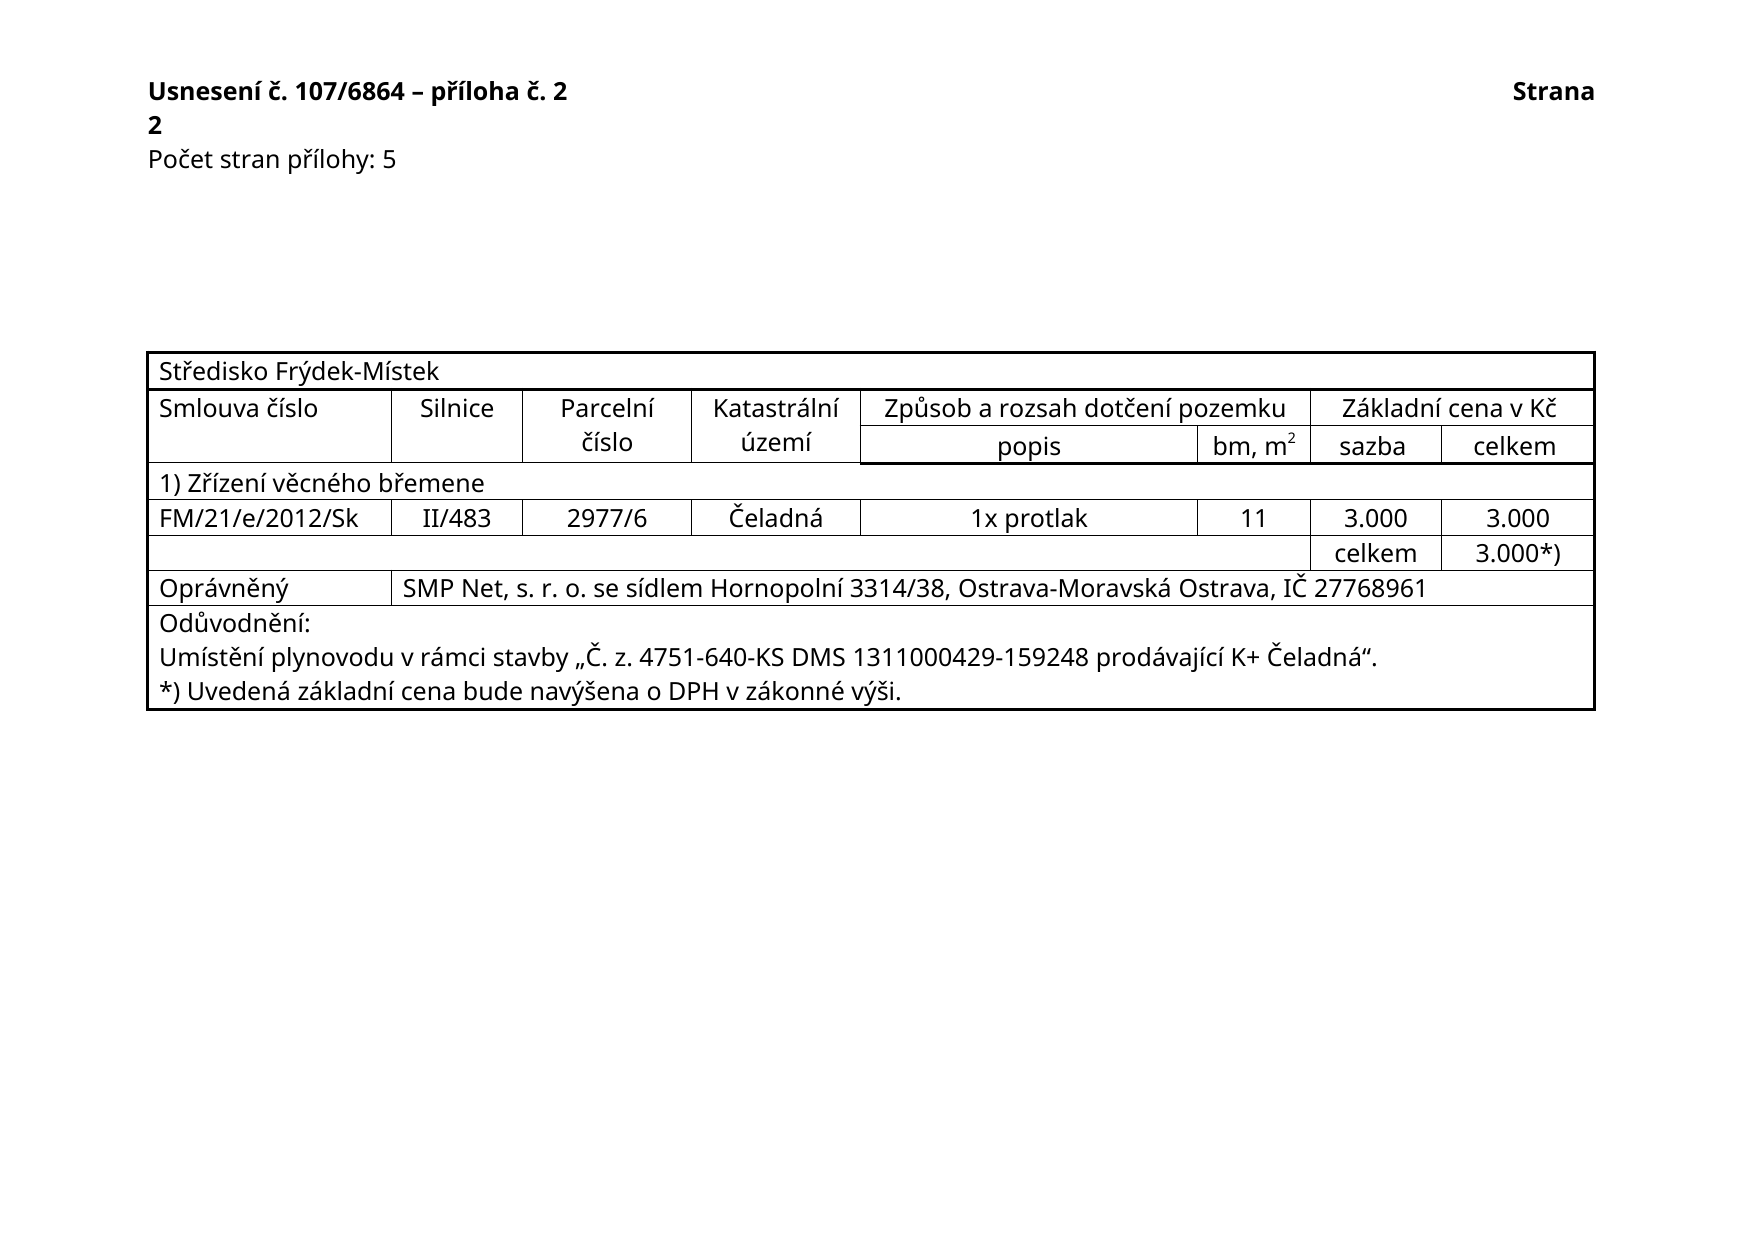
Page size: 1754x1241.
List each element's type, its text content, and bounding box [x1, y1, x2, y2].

table_cell Čeladná [692, 500, 860, 534]
table_cell II/483 [392, 500, 522, 534]
table_cell 11 [1198, 500, 1310, 534]
table_cell Parcelní číslo [523, 391, 691, 462]
table_cell 2977/6 [523, 500, 691, 534]
table_cell Způsob a rozsah dotčení pozemku [861, 391, 1310, 425]
table_cell 1) Zřízení věcného břemene [149, 463, 1593, 499]
table_header Středisko Frýdek-Místek [149, 354, 1593, 388]
table_cell 3.000 [1442, 500, 1593, 534]
table_cell popis [861, 426, 1197, 462]
table_cell [149, 536, 1310, 569]
table_cell 3.000 [1311, 500, 1441, 534]
table_cell Smlouva číslo [149, 391, 391, 462]
table_cell bm, m2 [1198, 426, 1310, 462]
table_cell FM/21/e/2012/Sk [149, 500, 391, 534]
table_cell celkem [1311, 536, 1441, 569]
table_cell Odůvodnění: Umístění plynovodu v rámci stavby „Č. z. 4751-640-KS DMS 1311000429-159248 prodávající K+ Čeladná“. *) Uvedená základní cena bude navýšena o DPH v zákonné výši. [149, 606, 1593, 708]
table_cell 3.000*) [1442, 536, 1593, 569]
table_cell sazba [1311, 426, 1441, 462]
table_cell Oprávněný [149, 571, 391, 605]
table_cell SMP Net, s. r. o. se sídlem Hornopolní 3314/38, Ostrava-Moravská Ostrava, IČ 27768961 [392, 571, 1593, 605]
table_cell Katastrální území [692, 391, 860, 462]
table_cell celkem [1442, 426, 1593, 462]
table_cell Silnice [392, 391, 522, 462]
table_cell Základní cena v Kč [1311, 391, 1593, 425]
table_cell 1x protlak [861, 500, 1197, 534]
